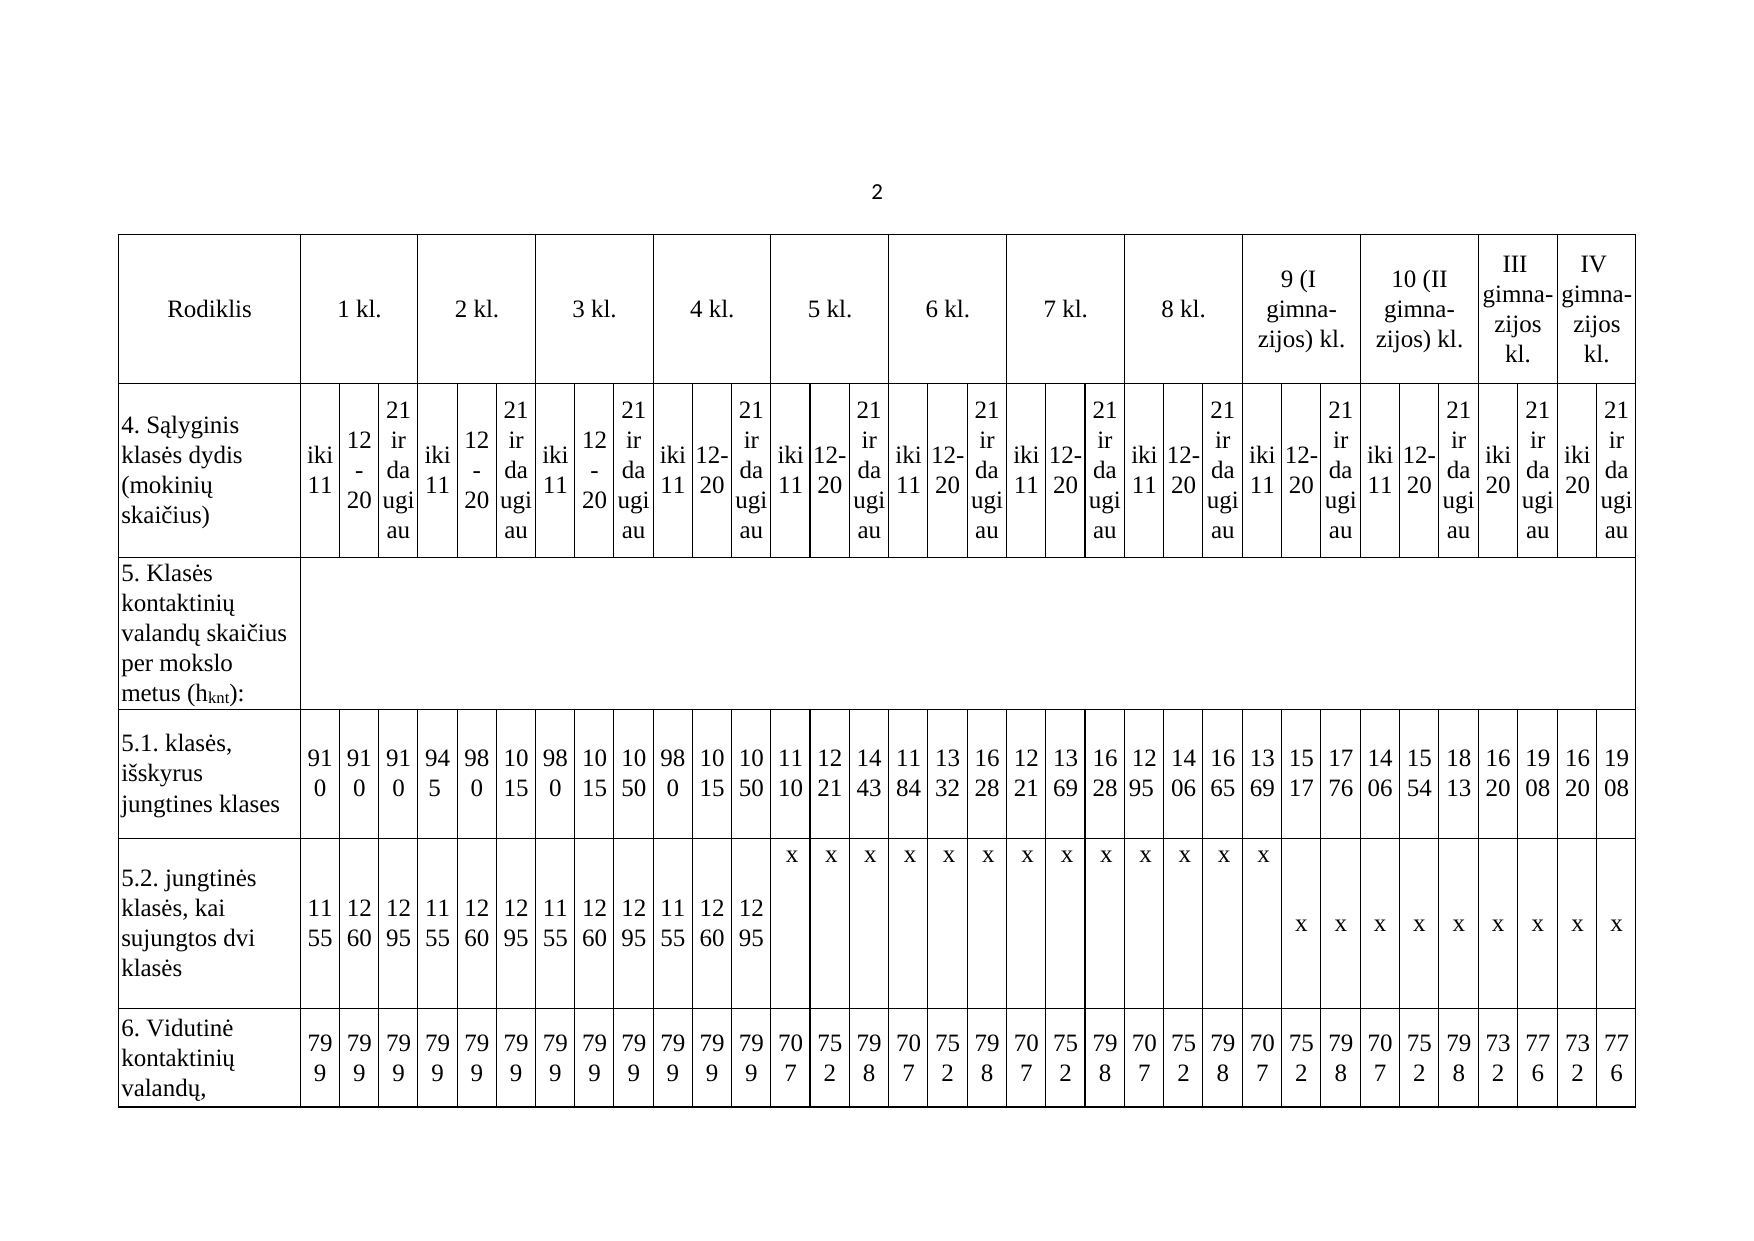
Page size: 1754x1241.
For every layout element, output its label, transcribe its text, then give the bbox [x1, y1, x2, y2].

table_cell 1295 [614, 839, 653, 1008]
table_header 3 kl. [536, 235, 653, 383]
table_cell 1155 [301, 839, 339, 1008]
table_cell 12-20 [1282, 384, 1320, 557]
table_cell 1620 [1479, 710, 1517, 838]
table_cell 5.2. jungtinės klasės, kai sujungtos dvi klasės [119, 839, 300, 1008]
table_cell 12-20 [1164, 384, 1202, 557]
table_cell 1295 [497, 839, 535, 1008]
table_cell 752 [1282, 1009, 1320, 1106]
table_cell x [1046, 839, 1084, 1008]
table_cell x [1164, 839, 1202, 1008]
table_cell 707 [1243, 1009, 1281, 1106]
table_cell 21 ir daugiau [614, 384, 653, 557]
table_cell 1620 [1558, 710, 1596, 838]
table_cell 1260 [575, 839, 613, 1008]
table_cell 1665 [1203, 710, 1242, 838]
table_cell 21 ir daugiau [850, 384, 888, 557]
table_cell 1015 [693, 710, 731, 838]
table_cell 21 ir daugiau [968, 384, 1006, 557]
table_cell 1110 [771, 710, 809, 838]
table_cell 21 ir daugiau [1203, 384, 1242, 557]
table_cell 799 [614, 1009, 653, 1106]
table_cell iki 11 [654, 384, 692, 557]
table_cell 752 [1400, 1009, 1438, 1106]
table_cell 776 [1518, 1009, 1557, 1106]
table_cell 1050 [614, 710, 653, 838]
table_cell 799 [340, 1009, 378, 1106]
table_cell 12-20 [1400, 384, 1438, 557]
table_cell 798 [1321, 1009, 1360, 1106]
table_cell 707 [771, 1009, 809, 1106]
table_cell x [1479, 839, 1517, 1008]
table_cell [301, 558, 1635, 708]
table_cell 707 [1007, 1009, 1045, 1106]
table_cell iki 11 [1125, 384, 1163, 557]
table_cell 21 ir daugiau [1597, 384, 1635, 557]
table_cell 752 [811, 1009, 849, 1106]
table_cell x [928, 839, 967, 1008]
table_header 5 kl. [771, 235, 888, 383]
table_cell 752 [1046, 1009, 1084, 1106]
table_cell 1406 [1361, 710, 1399, 838]
table_header 9 (I gimna-zijos) kl. [1243, 235, 1360, 383]
table_cell 776 [1597, 1009, 1635, 1106]
table_cell 12-20 [340, 384, 378, 557]
table_cell 799 [379, 1009, 417, 1106]
table_cell x [1007, 839, 1045, 1008]
table_cell x [1439, 839, 1478, 1008]
table_header III gimna-zijos kl. [1479, 235, 1557, 383]
table_cell 1184 [889, 710, 927, 838]
table_header 7 kl. [1007, 235, 1124, 383]
table_cell 1295 [379, 839, 417, 1008]
table_cell x [1203, 839, 1242, 1008]
table_cell 12-20 [693, 384, 731, 557]
table_header 1 kl. [301, 235, 417, 383]
table_cell x [1321, 839, 1360, 1008]
table_cell 798 [850, 1009, 888, 1106]
table_cell 1050 [732, 710, 770, 838]
table_cell 21 ir daugiau [1321, 384, 1360, 557]
table_cell 1221 [811, 710, 849, 838]
table_cell 12-20 [811, 384, 849, 557]
table_header 10 (II gimna- zijos) kl. [1361, 235, 1478, 383]
table_cell 707 [1125, 1009, 1163, 1106]
table_cell 980 [536, 710, 574, 838]
table_cell 799 [418, 1009, 457, 1106]
table_cell 4. Sąlyginis klasės dydis (mokinių skaičius) [119, 384, 300, 557]
table_cell 1628 [1086, 710, 1124, 838]
table_cell 6. Vidutinė kontaktinių valandų, [119, 1009, 300, 1106]
table_cell 1813 [1439, 710, 1478, 838]
table_cell 1332 [928, 710, 967, 838]
table_cell x [889, 839, 927, 1008]
table_cell x [1518, 839, 1557, 1008]
table_header 8 kl. [1125, 235, 1242, 383]
table_header 6 kl. [889, 235, 1006, 383]
table_cell 21 ir daugiau [1086, 384, 1124, 557]
table_cell iki 11 [418, 384, 457, 557]
table_cell 732 [1558, 1009, 1596, 1106]
table_cell 798 [1203, 1009, 1242, 1106]
table_header IV gimna-zijos kl. [1558, 235, 1635, 383]
table_cell iki 11 [1243, 384, 1281, 557]
table_cell x [1243, 839, 1281, 1008]
table_cell 1260 [458, 839, 496, 1008]
table_cell 945 [418, 710, 457, 838]
table_cell 21 ir daugiau [1518, 384, 1557, 557]
table_cell 799 [458, 1009, 496, 1106]
table_cell 1155 [654, 839, 692, 1008]
table_cell 1295 [732, 839, 770, 1008]
table_cell 5.1. klasės, išskyrus jungtines klases [119, 710, 300, 838]
table_cell 12-20 [928, 384, 967, 557]
table_cell 798 [1439, 1009, 1478, 1106]
table_cell iki 11 [889, 384, 927, 557]
table_cell 910 [379, 710, 417, 838]
table_cell 1554 [1400, 710, 1438, 838]
table_cell 799 [536, 1009, 574, 1106]
table_cell x [1361, 839, 1399, 1008]
table_cell 798 [968, 1009, 1006, 1106]
table_header Rodiklis [119, 235, 300, 383]
table_cell 12-20 [575, 384, 613, 557]
table_cell 707 [1361, 1009, 1399, 1106]
table_cell 799 [732, 1009, 770, 1106]
table_cell iki 20 [1558, 384, 1596, 557]
table_cell 12-20 [1046, 384, 1084, 557]
table_cell x [1282, 839, 1320, 1008]
table_cell iki 20 [1479, 384, 1517, 557]
table_cell 980 [458, 710, 496, 838]
table_cell 1155 [536, 839, 574, 1008]
table_cell x [968, 839, 1006, 1008]
table_cell 732 [1479, 1009, 1517, 1106]
table_cell 910 [301, 710, 339, 838]
table_cell 1443 [850, 710, 888, 838]
table_cell x [1125, 839, 1163, 1008]
table_cell 1221 [1007, 710, 1045, 838]
table_cell iki 11 [301, 384, 339, 557]
table_cell iki 11 [1361, 384, 1399, 557]
table_cell 1628 [968, 710, 1006, 838]
table_cell 707 [889, 1009, 927, 1106]
table_cell 798 [1086, 1009, 1124, 1106]
table_cell 1776 [1321, 710, 1360, 838]
table_cell x [1400, 839, 1438, 1008]
table_cell 799 [497, 1009, 535, 1106]
table_cell 1015 [575, 710, 613, 838]
table_header 4 kl. [654, 235, 770, 383]
table_cell 1517 [1282, 710, 1320, 838]
table_cell 799 [654, 1009, 692, 1106]
table_cell x [771, 839, 809, 1008]
table_cell 21 ir daugiau [1439, 384, 1478, 557]
table_cell x [1558, 839, 1596, 1008]
table_cell 910 [340, 710, 378, 838]
table_cell 799 [693, 1009, 731, 1106]
table_cell 752 [1164, 1009, 1202, 1106]
table_cell 1015 [497, 710, 535, 838]
table_cell 752 [928, 1009, 967, 1106]
table_cell 1908 [1518, 710, 1557, 838]
table_cell x [811, 839, 849, 1008]
table_cell 1406 [1164, 710, 1202, 838]
table_cell x [1086, 839, 1124, 1008]
table_header 2 kl. [418, 235, 535, 383]
table_cell 980 [654, 710, 692, 838]
table_cell 1369 [1243, 710, 1281, 838]
table_cell iki 11 [1007, 384, 1045, 557]
table_cell 5. Klasės kontaktinių valandų skaičius per mokslo metus (hknt): [119, 558, 300, 708]
table_cell iki 11 [536, 384, 574, 557]
table_cell 1260 [340, 839, 378, 1008]
table_cell 1908 [1597, 710, 1635, 838]
table_cell 21 ir daugiau [497, 384, 535, 557]
table_cell 799 [575, 1009, 613, 1106]
table_cell 1295 [1125, 710, 1163, 838]
table_cell iki 11 [771, 384, 809, 557]
table_cell 1369 [1046, 710, 1084, 838]
table_cell 12-20 [458, 384, 496, 557]
table_cell 21 ir daugiau [732, 384, 770, 557]
table_cell x [850, 839, 888, 1008]
table_cell 799 [301, 1009, 339, 1106]
table_cell 21 ir daugiau [379, 384, 417, 557]
table_cell x [1597, 839, 1635, 1008]
table_cell 1155 [418, 839, 457, 1008]
table_cell 1260 [693, 839, 731, 1008]
